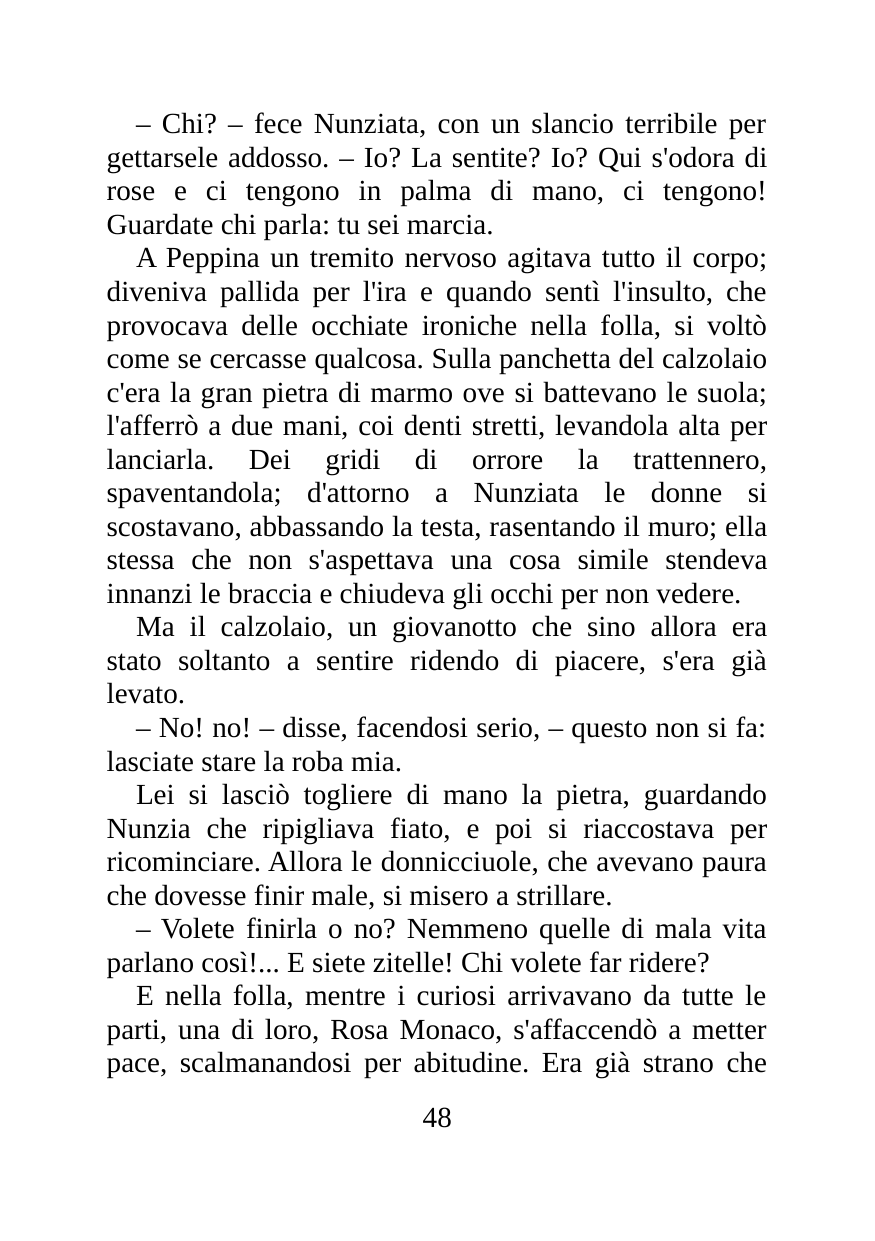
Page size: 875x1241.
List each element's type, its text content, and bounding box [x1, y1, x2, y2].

text ‒ Chi? ‒ fece Nunziata, con un slancio terribile per gettarsele addosso. ‒ Io? La sentite? Io? Qui s'odora di rose e ci tengono in palma di mano, ci tengono! Guardate chi parla: tu sei marcia. [106, 106, 768, 241]
text Ma il calzolaio, un giovanotto che sino allora era stato soltanto a sentire ridendo di piacere, s'era già levato. [106, 609, 768, 710]
text A Peppina un tremito nervoso agitava tutto il corpo; diveniva pallida per l'ira e quando sentì l'insulto, che provocava delle occhiate ironiche nella folla, si voltò come se cercasse qualcosa. Sulla panchetta del calzolaio c'era la gran pietra di marmo ove si battevano le suola; l'afferrò a due mani, coi denti stretti, levandola alta per lanciarla. Dei gridi di orrore la trattennero, spaventandola; d'attorno a Nunziata le donne si scostavano, abbassando la testa, rasentando il muro; ella stessa che non s'aspettava una cosa simile stendeva innanzi le braccia e chiudeva gli occhi per non vedere. [106, 241, 768, 609]
text ‒ No! no! ‒ disse, facendosi serio, ‒ questo non si fa: lasciate stare la roba mia. [106, 710, 768, 777]
text Lei si lasciò togliere di mano la pietra, guardando Nunzia che ripigliava fiato, e poi si riaccostava per ricominciare. Allora le donnicciuole, che avevano paura che dovesse finir male, si misero a strillare. [106, 777, 768, 911]
text E nella folla, mentre i curiosi arrivavano da tutte le parti, una di loro, Rosa Monaco, s'affaccendò a metter pace, scalmanandosi per abitudine. Era già strano che [106, 978, 768, 1079]
text ‒ Volete finirla o no? Nemmeno quelle di mala vita parlano così!... E siete zitelle! Chi volete far ridere? [106, 911, 768, 978]
